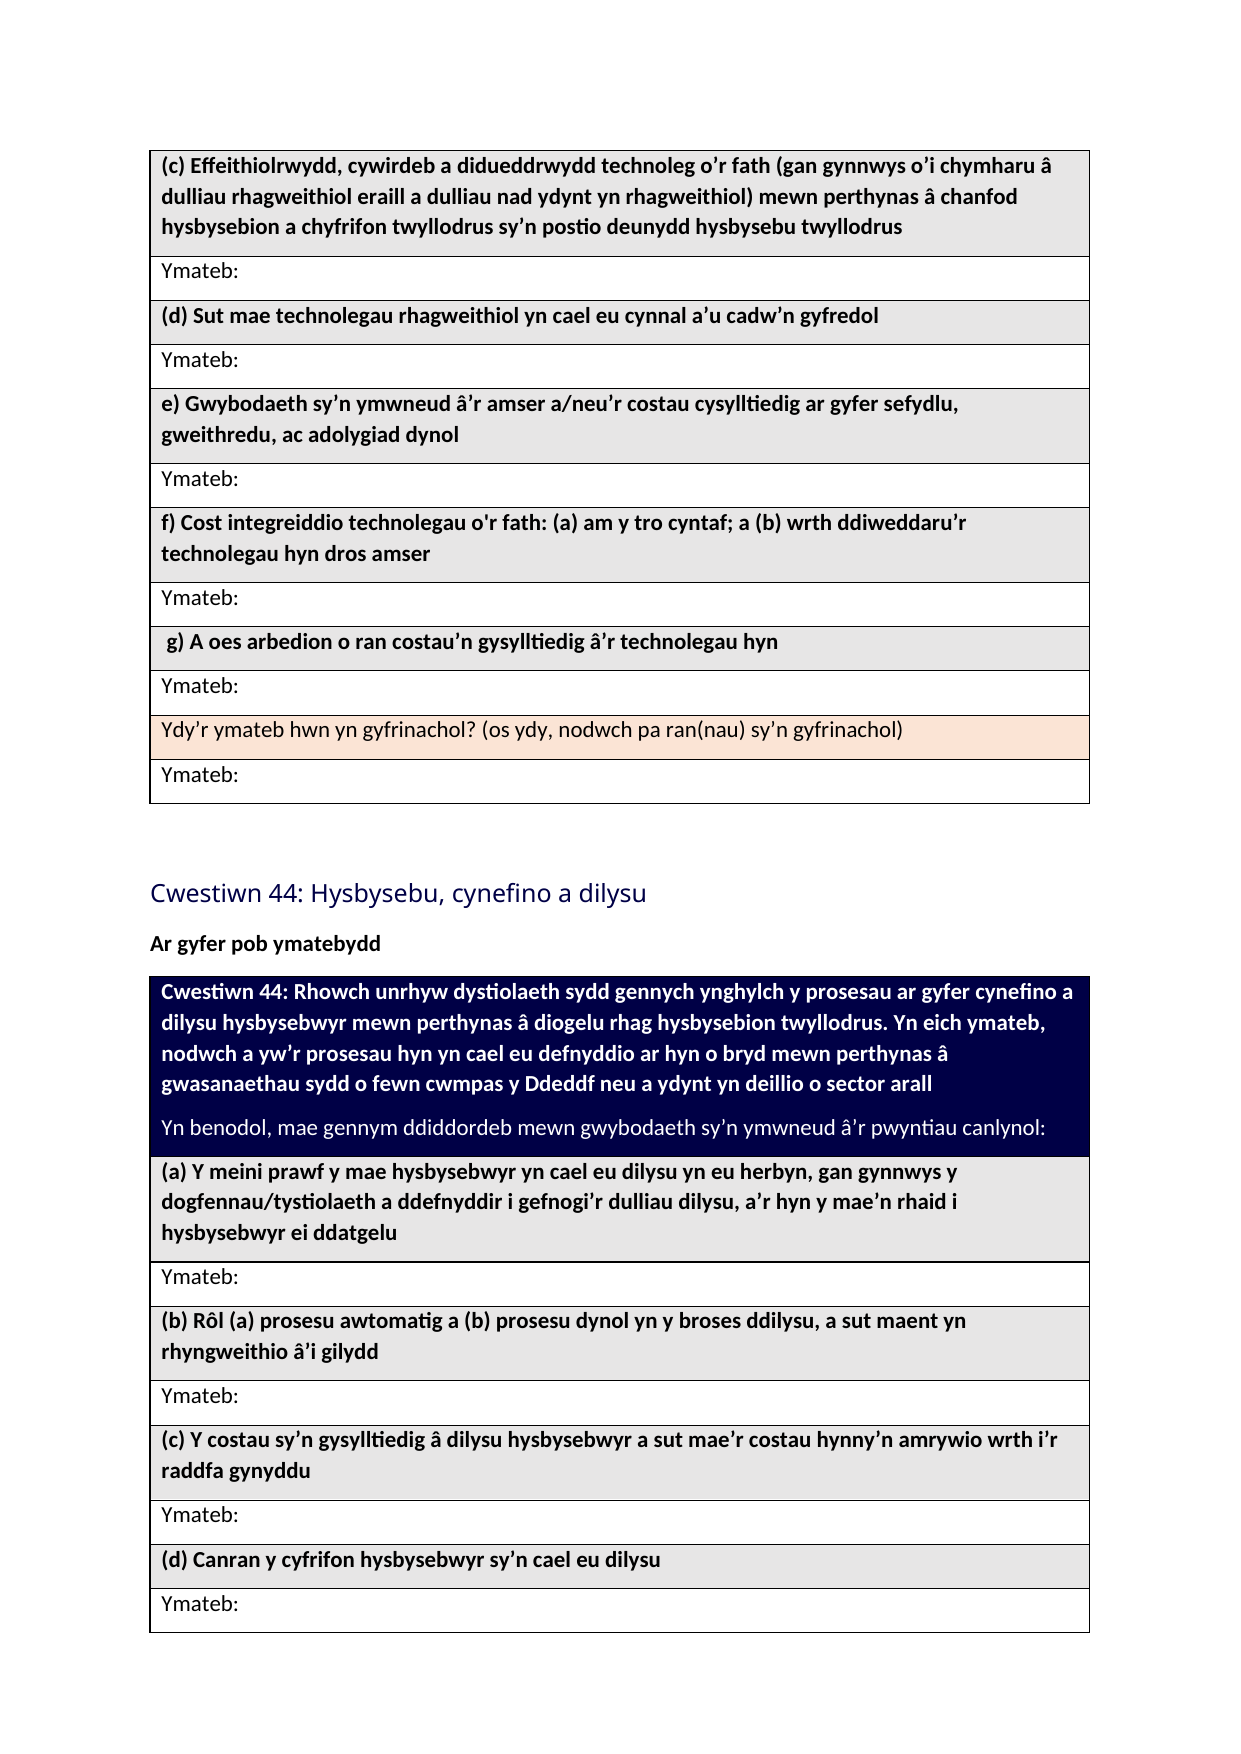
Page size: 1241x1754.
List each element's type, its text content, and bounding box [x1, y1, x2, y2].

table_cell Ymateb: [151, 671, 1089, 714]
table_cell Ymateb: [151, 1589, 1089, 1632]
table_cell Ymateb: [151, 583, 1089, 626]
table_cell Ymateb: [151, 464, 1089, 507]
table_cell Ymateb: [151, 257, 1089, 300]
table_cell (c) Effeithiolrwydd, cywirdeb a didueddrwydd technoleg o’r fath (gan gynnwys o’i chymharu â dulliau rhagweithiol eraill a dulliau nad ydynt yn rhagweithiol) mewn perthynas â chanfod hysbysebion a chyfrifon twyllodrus sy’n postio deunydd hysbysebu twyllodrus [151, 151, 1089, 256]
table_cell (c) Y costau sy’n gysylltiedig â dilysu hysbysebwyr a sut mae’r costau hynny’n amrywio wrth i’r raddfa gynyddu [151, 1426, 1089, 1499]
table_cell (a) Y meini prawf y mae hysbysebwyr yn cael eu dilysu yn eu herbyn, gan gynnwys y dogfennau/tystiolaeth a ddefnyddir i gefnogi’r dulliau dilysu, a’r hyn y mae’n rhaid i hysbysebwyr ei ddatgelu [151, 1157, 1089, 1261]
subtitle Cwestiwn 44: Hysbysebu, cynefino a dilysu [150, 876, 1090, 909]
table_cell Ymateb: [151, 1263, 1089, 1306]
table_cell Ydy’r ymateb hwn yn gyfrinachol? (os ydy, nodwch pa ran(nau) sy’n gyfrinachol) [151, 716, 1089, 759]
table_cell Ymateb: [151, 760, 1089, 803]
table_cell g) A oes arbedion o ran costau’n gysylltiedig â’r technolegau hyn [151, 627, 1089, 670]
table_header Cwestiwn 44: Rhowch unrhyw dystiolaeth sydd gennych ynghylch y prosesau ar gyfer cynefino a dilysu hysbysebwyr mewn perthynas â diogelu rhag hysbysebion twyllodrus. Yn eich ymateb, nodwch a yw’r prosesau hyn yn cael eu defnyddio ar hyn o bryd mewn perthynas â gwasanaethau sydd o fewn cwmpas y Ddeddf neu a ydynt yn deillio o sector arall Yn benodol, mae gennym ddiddordeb mewn gwybodaeth sy’n ymwneud â’r pwyntiau canlynol: [151, 977, 1089, 1156]
table_cell (d) Sut mae technolegau rhagweithiol yn cael eu cynnal a’u cadw’n gyfredol [151, 301, 1089, 344]
table_cell Ymateb: [151, 1501, 1089, 1544]
table_cell (d) Canran y cyfrifon hysbysebwyr sy’n cael eu dilysu [151, 1545, 1089, 1588]
table_cell Ymateb: [151, 1381, 1089, 1424]
table_cell f) Cost integreiddio technolegau o'r fath: (a) am y tro cyntaf; a (b) wrth ddiweddaru’r technolegau hyn dros amser [151, 508, 1089, 582]
table_cell (b) Rôl (a) prosesu awtomatig a (b) prosesu dynol yn y broses ddilysu, a sut maent yn rhyngweithio â’i gilydd [151, 1307, 1089, 1380]
table_cell Ymateb: [151, 345, 1089, 388]
text Ar gyfer pob ymatebydd [150, 929, 1090, 958]
table_cell e) Gwybodaeth sy’n ymwneud â’r amser a/neu’r costau cysylltiedig ar gyfer sefydlu, gweithredu, ac adolygiad dynol [151, 389, 1089, 463]
